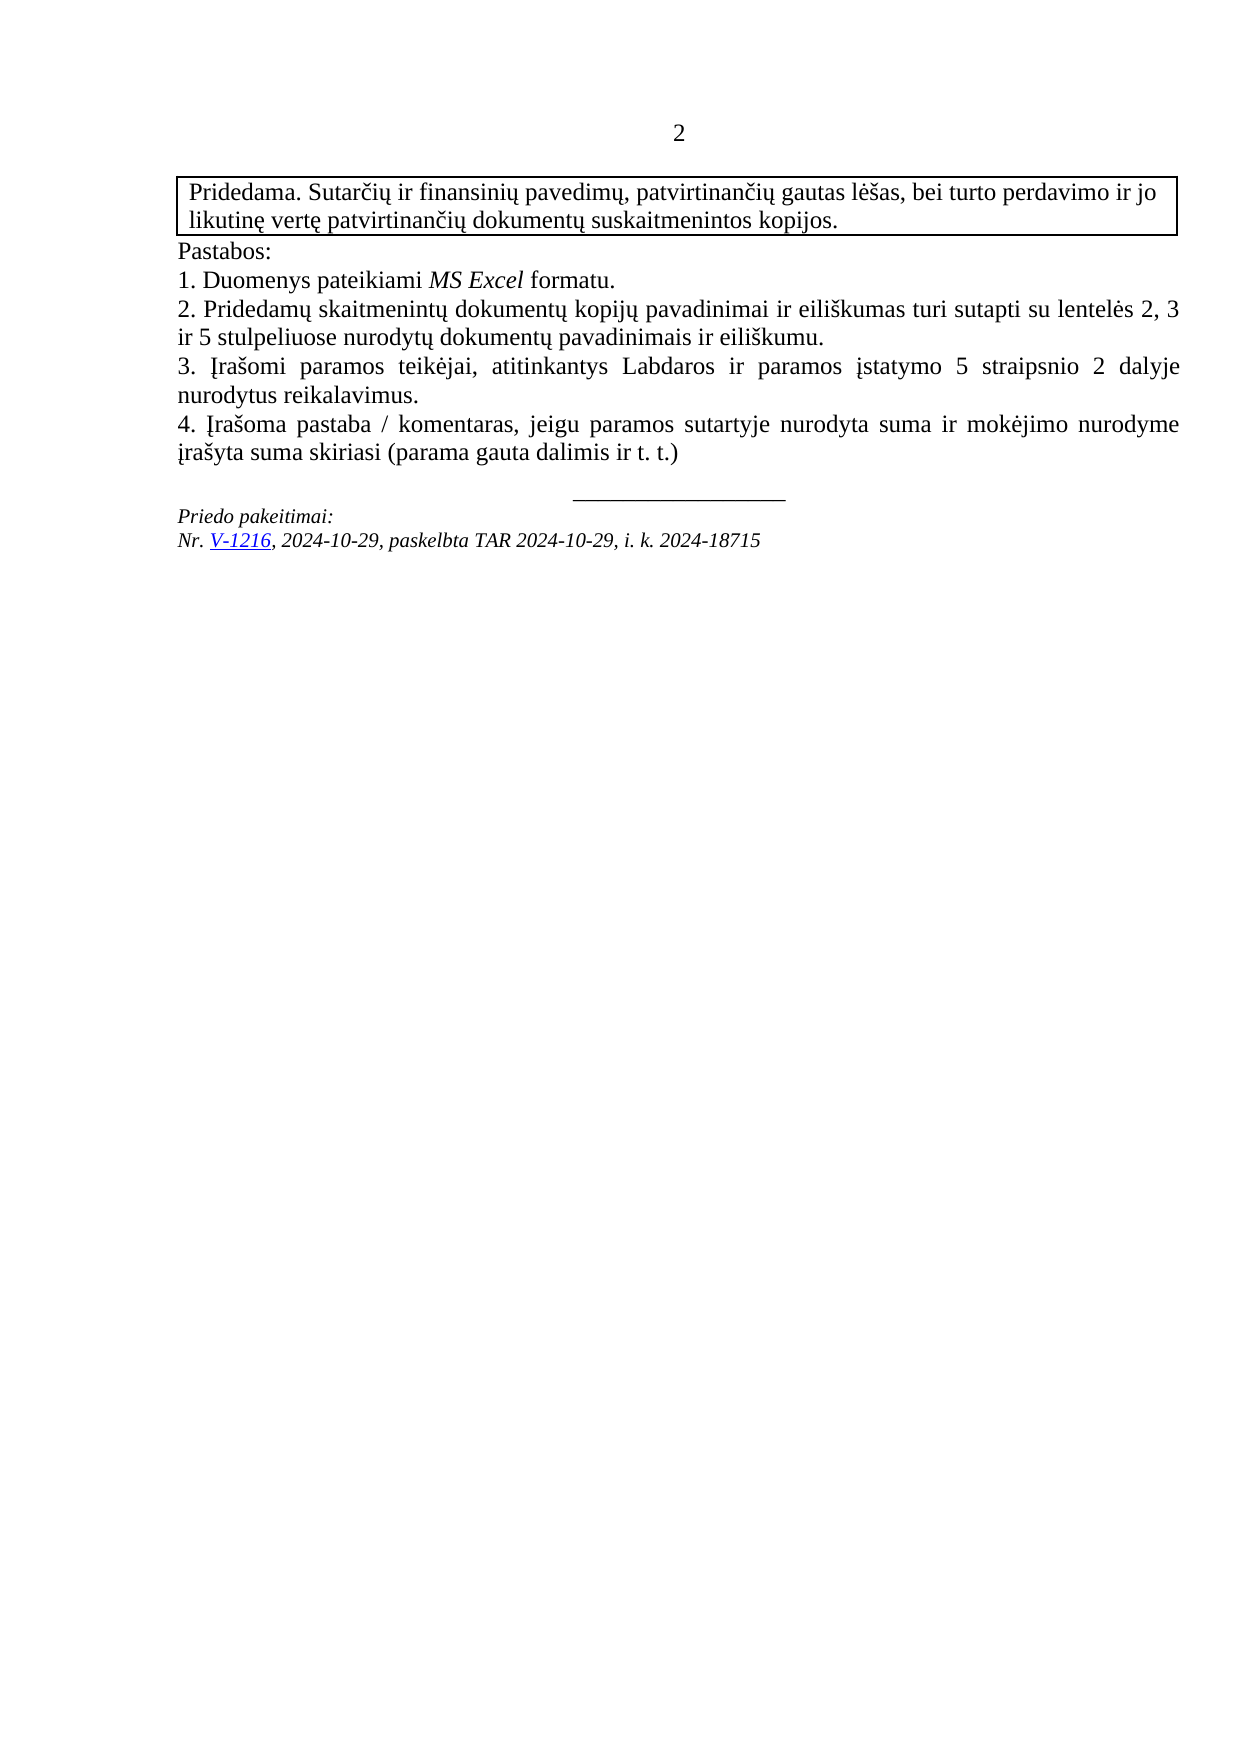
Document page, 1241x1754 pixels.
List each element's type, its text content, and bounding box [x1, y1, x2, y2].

text 1. Duomenys pateikiami MS Excel formatu. [177, 265, 1181, 294]
text 2. Pridedamų skaitmenintų dokumentų kopijų pavadinimai ir eiliškumas turi sutapti su lentelės 2, 3 ir 5 stulpeliuose nurodytų dokumentų pavadinimais ir eiliškumu. [177, 294, 1181, 351]
text Nr. V-1216, 2024-10-29, paskelbta TAR 2024-10-29, i. k. 2024-18715 [177, 528, 1181, 552]
text 3. Įrašomi paramos teikėjai, atitinkantys Labdaros ir paramos įstatymo 5 straipsnio 2 dalyje nurodytus reikalavimus. [177, 351, 1181, 409]
text _________________ [177, 466, 1181, 504]
table_cell Pridedama. Sutarčių ir finansinių pavedimų, patvirtinančių gautas lėšas, bei turto perdavimo ir jo likutinę vertę patvirtinančių dokumentų suskaitmenintos kopijos. [178, 178, 1176, 234]
text Pastabos: [177, 236, 1181, 265]
text 4. Įrašoma pastaba / komentaras, jeigu paramos sutartyje nurodyta suma ir mokėjimo nurodyme įrašyta suma skiriasi (parama gauta dalimis ir t. t.) [177, 409, 1181, 466]
text Priedo pakeitimai: [177, 504, 1181, 528]
